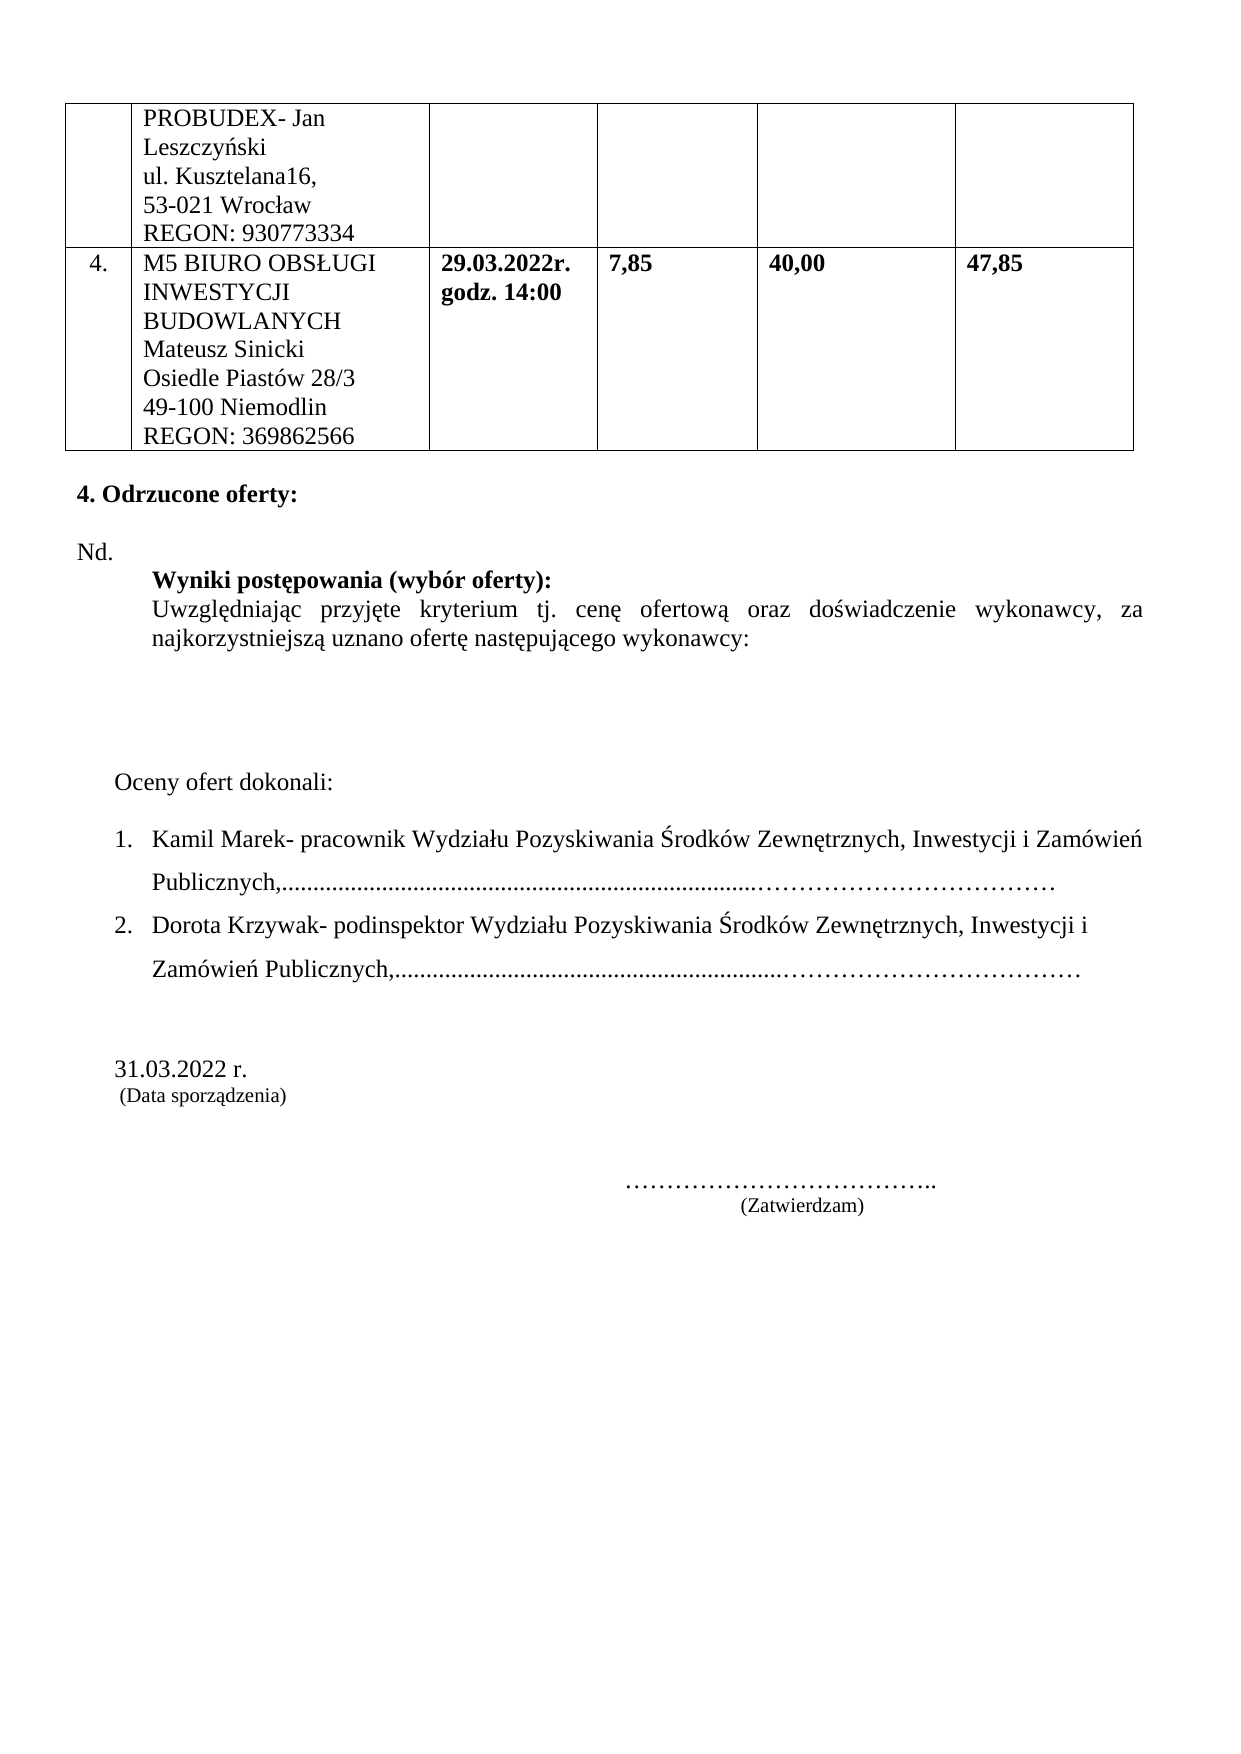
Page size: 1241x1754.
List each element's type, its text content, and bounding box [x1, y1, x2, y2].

text ……………………………….. [114, 1165, 1144, 1193]
list Dorota Krzywak- podinspektor Wydziału Pozyskiwania Środków Zewnętrznych, Inwestycji i Zamówień Publicznych,..............................................................……………………………… [114, 911, 1144, 982]
table_cell [430, 104, 597, 247]
text 31.03.2022 r. [114, 1054, 1144, 1083]
table_cell PROBUDEX- Jan Leszczyński ul. Kusztelana16, 53-021 Wrocław REGON: 930773334 [132, 104, 429, 247]
table_cell [66, 104, 131, 247]
list Wyniki postępowania (wybór oferty): [114, 566, 1144, 594]
text Uwzględniając przyjęte kryterium tj. cenę ofertową oraz doświadczenie wykonawcy, za najkorzystniejszą uznano ofertę następującego wykonawcy: [152, 594, 1144, 652]
table_cell 29.03.2022r. godz. 14:00 [430, 248, 597, 449]
text Nd. [77, 537, 1144, 566]
table_cell 40,00 [758, 248, 955, 449]
table_cell [598, 104, 757, 247]
table_cell [758, 104, 955, 247]
table_cell 7,85 [598, 248, 757, 449]
text (Zatwierdzam) [114, 1193, 1144, 1217]
list Kamil Marek- pracownik Wydziału Pozyskiwania Środków Zewnętrznych, Inwestycji i Zamówień Publicznych,............................................................................……………………………… [114, 824, 1144, 896]
table_cell 47,85 [956, 248, 1133, 449]
table_cell [956, 104, 1133, 247]
text (Data sporządzenia) [114, 1083, 1144, 1107]
table_cell 4. [66, 248, 131, 449]
table_cell M5 BIURO OBSŁUGI INWESTYCJI BUDOWLANYCH Mateusz Sinicki Osiedle Piastów 28/3 49-100 Niemodlin REGON: 369862566 [132, 248, 429, 449]
list 4. Odrzucone oferty: [77, 479, 1144, 508]
text Oceny ofert dokonali: [114, 767, 1144, 796]
